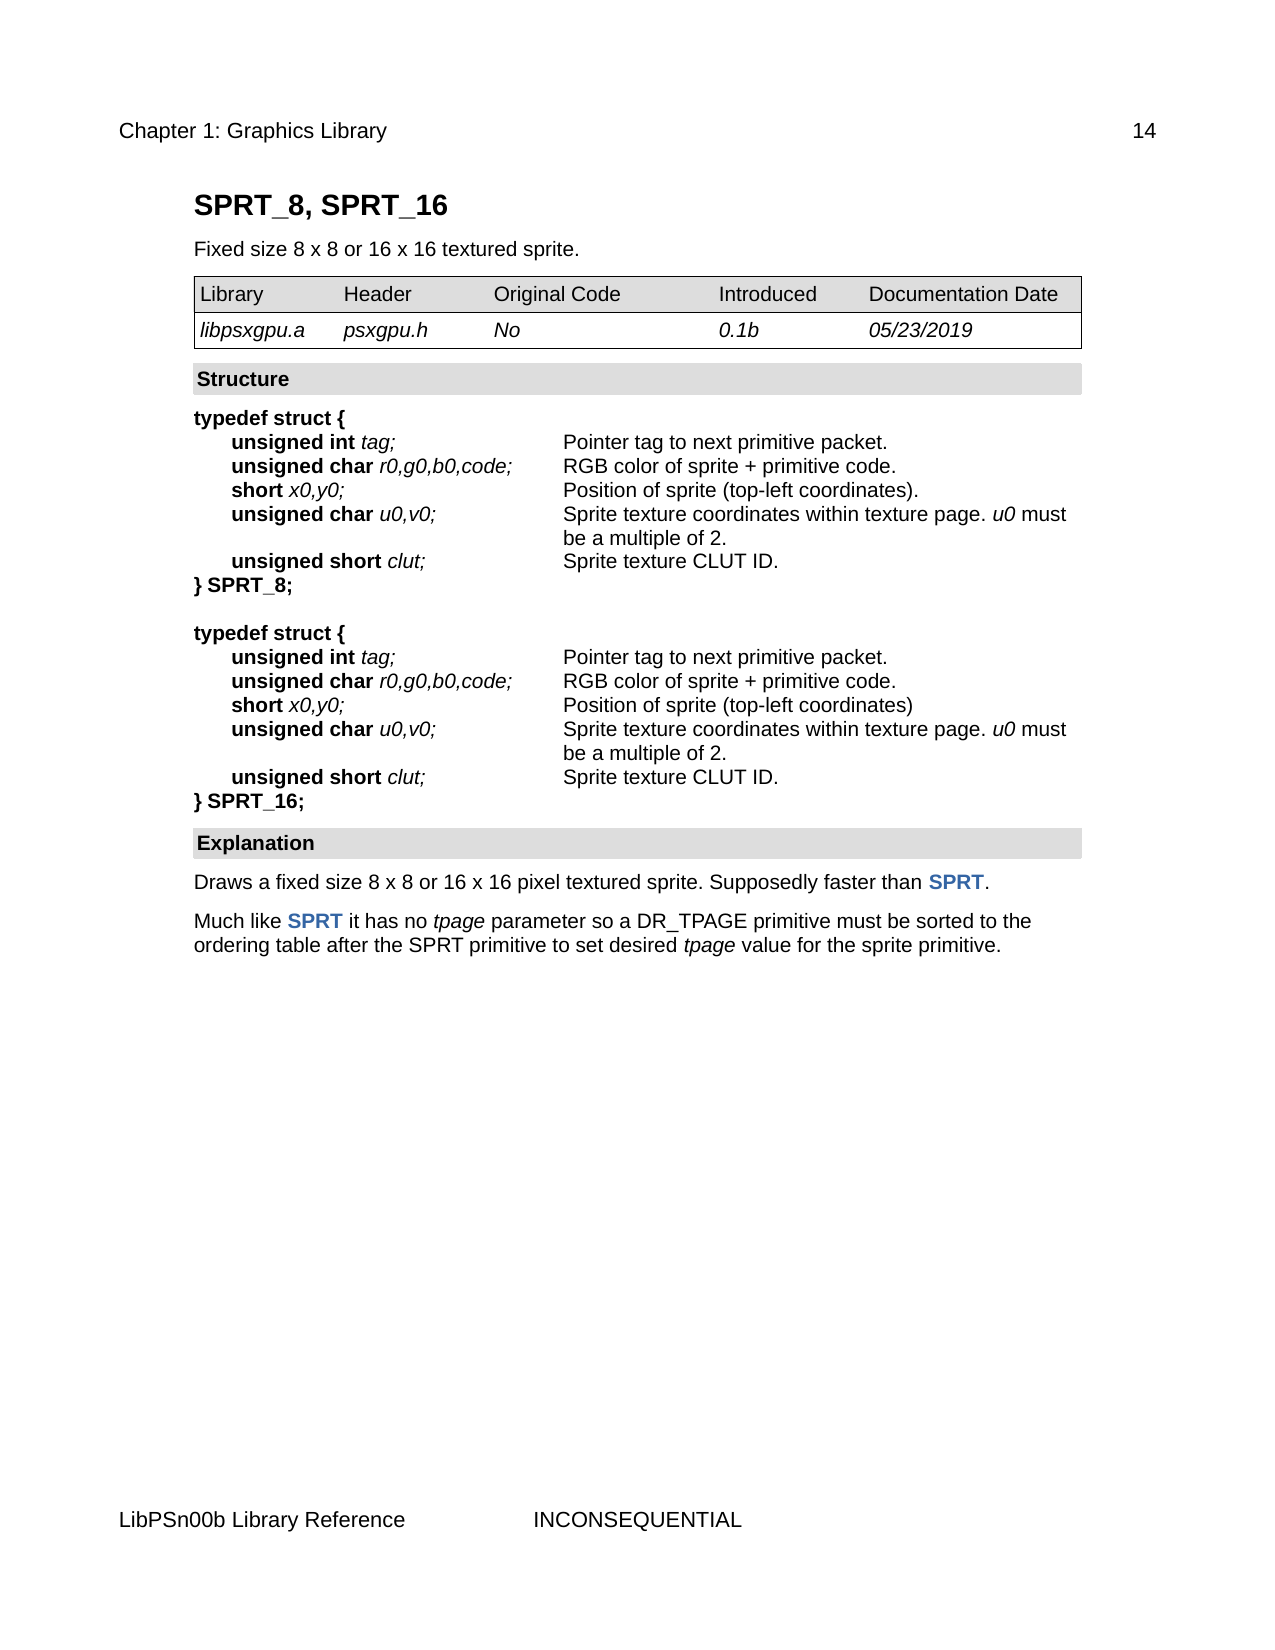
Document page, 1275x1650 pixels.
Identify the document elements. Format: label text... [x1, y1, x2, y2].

text libpsxgpu.a psxgpu.h No 0.1b 05/23/2019 [195, 313, 1081, 348]
text unsigned char u0,v0; Sprite texture coordinates within texture page. u0 must be a multiple of 2. [193, 501, 1081, 549]
text Much like SPRT it has no tpage parameter so a DR_TPAGE primitive must be sorted to the ordering table after the SPRT primitive to set desired tpage value for the sprite primitive. [193, 909, 1081, 957]
text unsigned char u0,v0; Sprite texture coordinates within texture page. u0 must be a multiple of 2. [193, 717, 1081, 765]
text } SPRT_16; [193, 789, 1081, 813]
text short x0,y0; Position of sprite (top-left coordinates) [193, 693, 1081, 717]
text typedef struct { [193, 621, 1081, 645]
subtitle SPRT_8, SPRT_16 [193, 188, 1081, 222]
text Draws a fixed size 8 x 8 or 16 x 16 pixel textured sprite. Supposedly faster than SPRT. [193, 870, 1081, 894]
text unsigned int tag; Pointer tag to next primitive packet. [193, 429, 1081, 453]
text Library Header Original Code Introduced Documentation Date [195, 277, 1081, 312]
subtitle Structure [195, 365, 1081, 394]
text unsigned short clut; Sprite texture CLUT ID. [193, 765, 1081, 789]
text short x0,y0; Position of sprite (top-left coordinates). [193, 477, 1081, 501]
text typedef struct { [193, 406, 1081, 429]
subtitle Explanation [195, 829, 1081, 858]
text unsigned int tag; Pointer tag to next primitive packet. [193, 645, 1081, 669]
text unsigned char r0,g0,b0,code; RGB color of sprite + primitive code. [193, 453, 1081, 477]
text Fixed size 8 x 8 or 16 x 16 textured sprite. [193, 237, 1081, 261]
text } SPRT_8; [193, 573, 1081, 597]
text unsigned char r0,g0,b0,code; RGB color of sprite + primitive code. [193, 669, 1081, 693]
text unsigned short clut; Sprite texture CLUT ID. [193, 549, 1081, 573]
